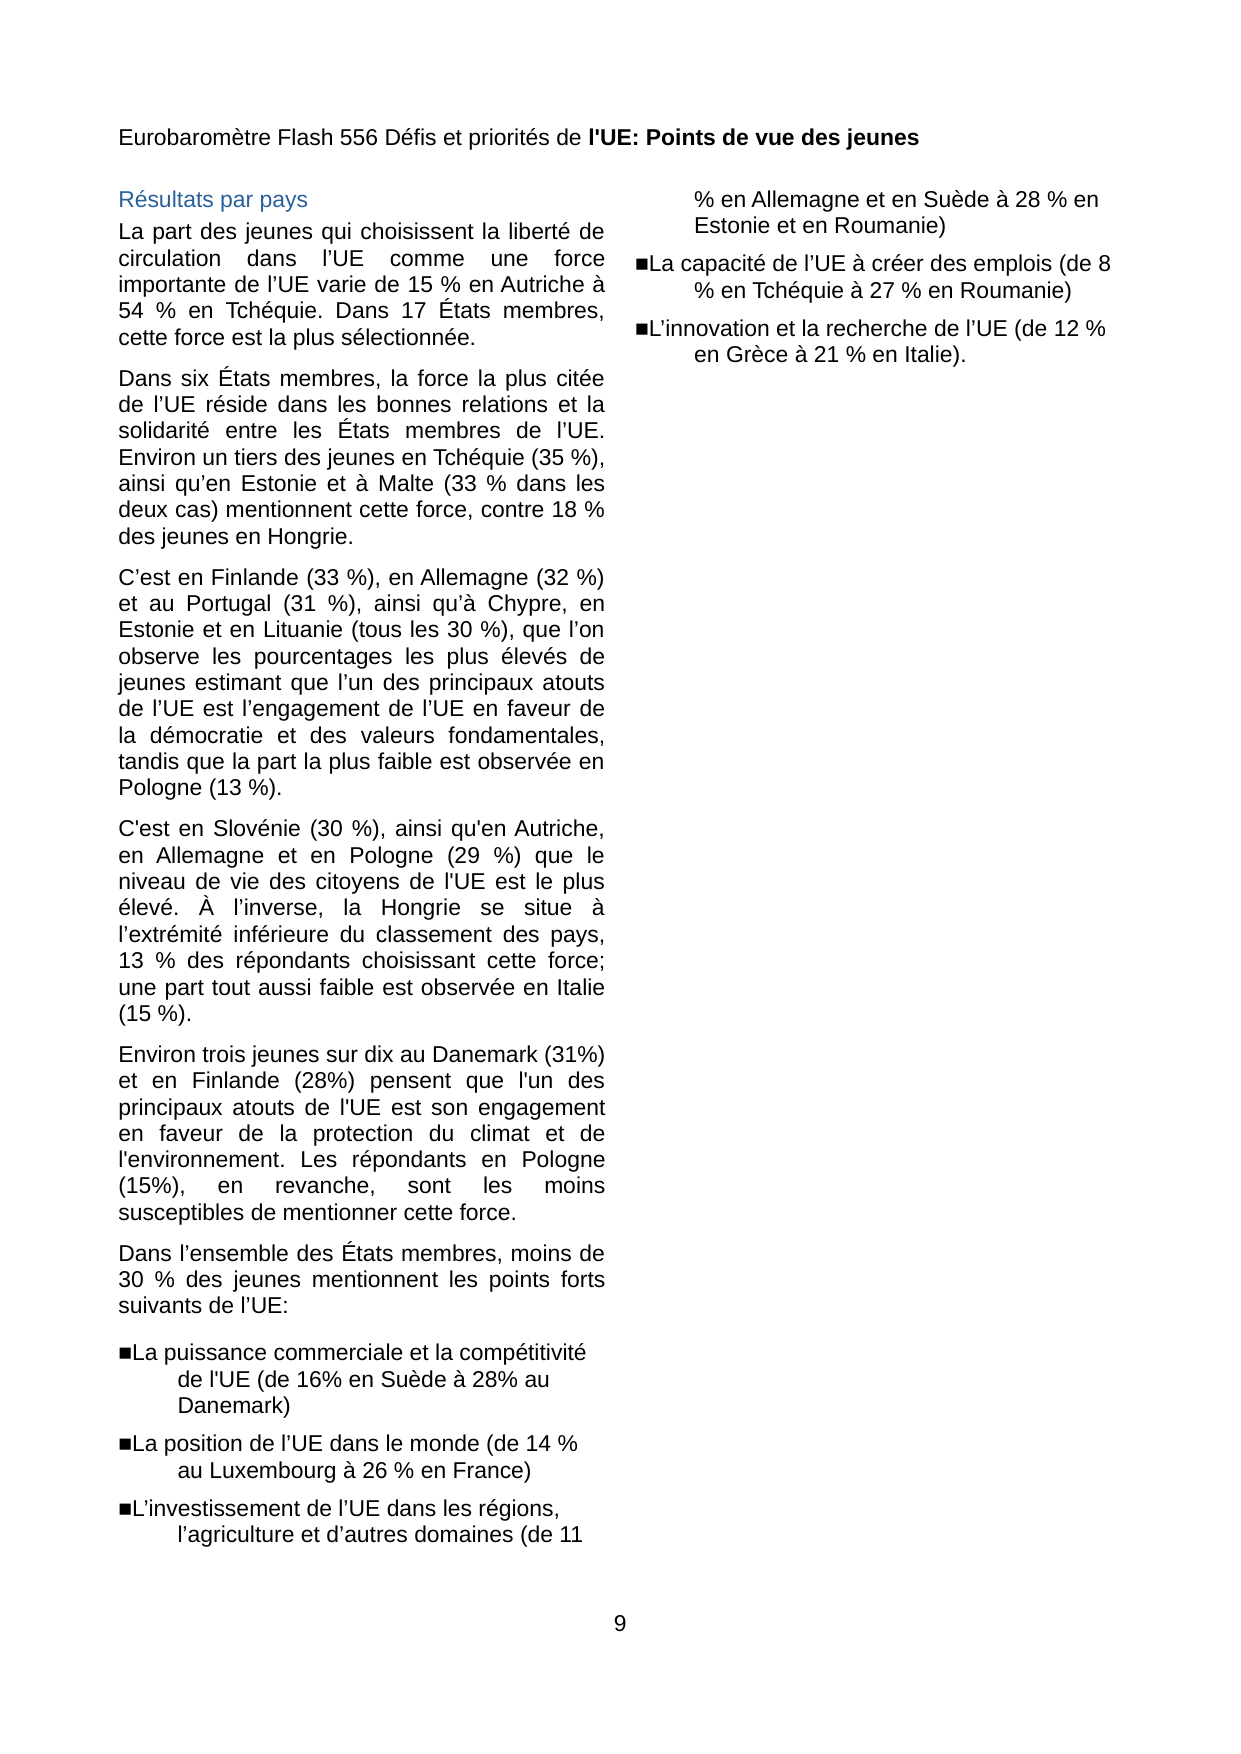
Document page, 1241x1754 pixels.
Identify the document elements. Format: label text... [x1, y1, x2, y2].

text Résultats par pays [118, 186, 605, 212]
text Dans six États membres, la force la plus citée de l’UE réside dans les bonnes relations et la solidarité entre les États membres de l’UE. Environ un tiers des jeunes en Tchéquie (35 %), ainsi qu’en Estonie et à Malte (33 % dans les deux cas) mentionnent cette force, contre 18 % des jeunes en Hongrie. [118, 364, 605, 549]
text La part des jeunes qui choisissent la liberté de circulation dans l’UE comme une force importante de l’UE varie de 15 % en Autriche à 54 % en Tchéquie. Dans 17 États membres, cette force est la plus sélectionnée. [118, 218, 605, 350]
text C’est en Finlande (33 %), en Allemagne (32 %) et au Portugal (31 %), ainsi qu’à Chypre, en Estonie et en Lituanie (tous les 30 %), que l’on observe les pourcentages les plus élevés de jeunes estimant que l’un des principaux atouts de l’UE est l’engagement de l’UE en faveur de la démocratie et des valeurs fondamentales, tandis que la part la plus faible est observée en Pologne (13 %). [118, 563, 605, 801]
text C'est en Slovénie (30 %), ainsi qu'en Autriche, en Allemagne et en Pologne (29 %) que le niveau de vie des citoyens de l'UE est le plus élevé. À l’inverse, la Hongrie se situe à l’extrémité inférieure du classement des pays, 13 % des répondants choisissant cette force; une part tout aussi faible est observée en Italie (15 %). [118, 815, 605, 1026]
text ■L’innovation et la recherche de l’UE (de 12 % en Grèce à 21 % en Italie). [635, 315, 1122, 368]
text ■La capacité de l’UE à créer des emplois (de 8 % en Tchéquie à 27 % en Roumanie) [635, 250, 1122, 303]
text % en Allemagne et en Suède à 28 % en Estonie et en Roumanie) [635, 186, 1122, 238]
text ■La puissance commerciale et la compétitivité de l'UE (de 16% en Suède à 28% au Danemark) [118, 1339, 605, 1418]
text Dans l’ensemble des États membres, moins de 30 % des jeunes mentionnent les points forts suivants de l’UE: [118, 1240, 605, 1319]
text Environ trois jeunes sur dix au Danemark (31%) et en Finlande (28%) pensent que l'un des principaux atouts de l'UE est son engagement en faveur de la protection du climat et de l'environnement. Les répondants en Pologne (15%), en revanche, sont les moins susceptibles de mentionner cette force. [118, 1041, 605, 1225]
text ■La position de l’UE dans le monde (de 14 % au Luxembourg à 26 % en France) [118, 1430, 605, 1483]
text ■L’investissement de l’UE dans les régions, l’agriculture et d’autres domaines (de 11 [118, 1495, 605, 1548]
